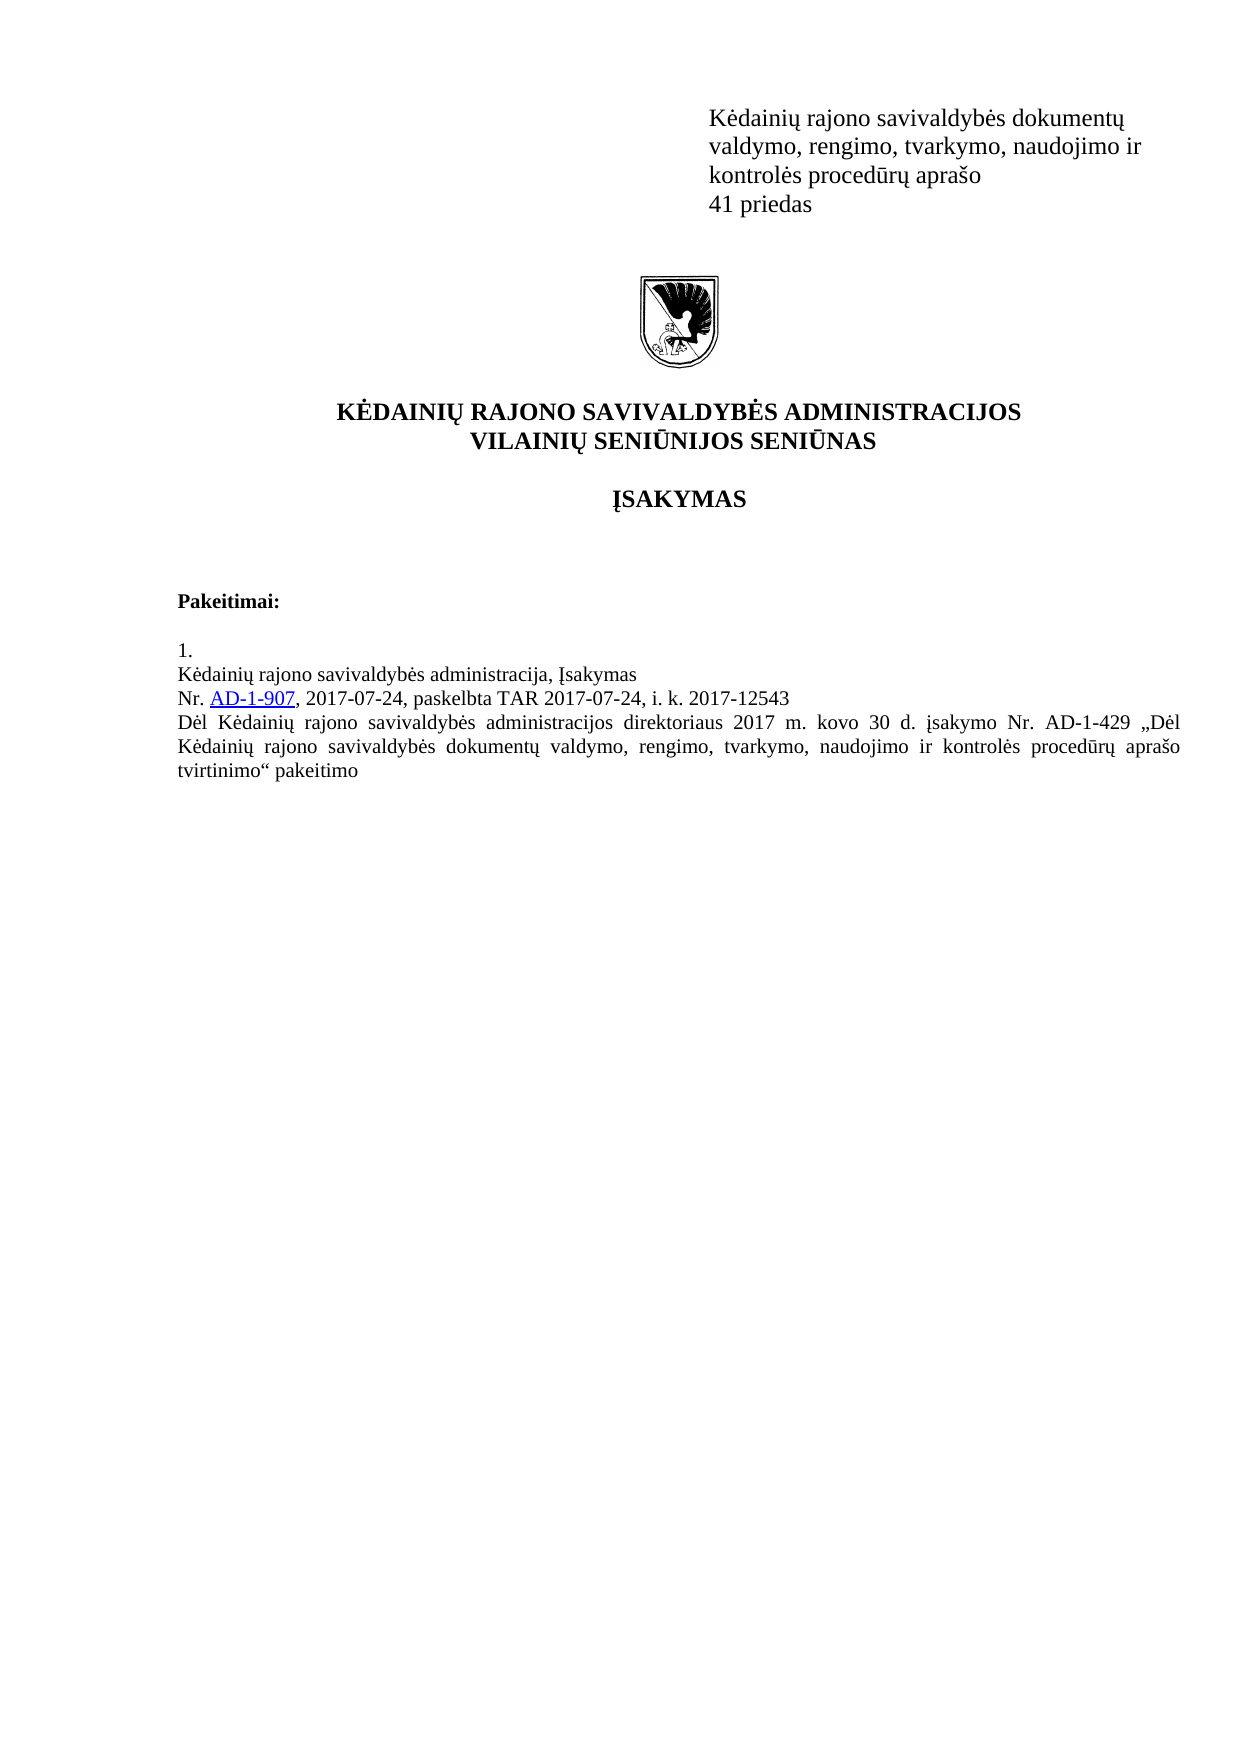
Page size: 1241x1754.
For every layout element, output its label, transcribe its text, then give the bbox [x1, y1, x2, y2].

text Nr. AD-1-907, 2017-07-24, paskelbta TAR 2017-07-24, i. k. 2017-12543 [177, 686, 1181, 710]
text kontrolės procedūrų aprašo [709, 160, 1181, 189]
text 41 priedas [709, 189, 1181, 218]
text Kėdainių rajono savivaldybės administracija, Įsakymas [177, 662, 1181, 686]
text Kėdainių rajono savivaldybės dokumentų [709, 103, 1181, 131]
text Dėl Kėdainių rajono savivaldybės administracijos direktoriaus 2017 m. kovo 30 d. įsakymo Nr. AD-1-429 „Dėl Kėdainių rajono savivaldybės dokumentų valdymo, rengimo, tvarkymo, naudojimo ir kontrolės procedūrų aprašo tvirtinimo“ pakeitimo [177, 710, 1181, 782]
text kėdainių rajono savivaldybėS ADMINISTRACIJOS VILAINIŲ Seniūnijos Seniūnas [177, 397, 1181, 455]
text 1. [177, 637, 1181, 662]
text ĮSAKYMAS [177, 484, 1181, 512]
text valdymo, rengimo, tvarkymo, naudojimo ir [709, 131, 1181, 160]
text Pakeitimai: [177, 589, 1181, 613]
